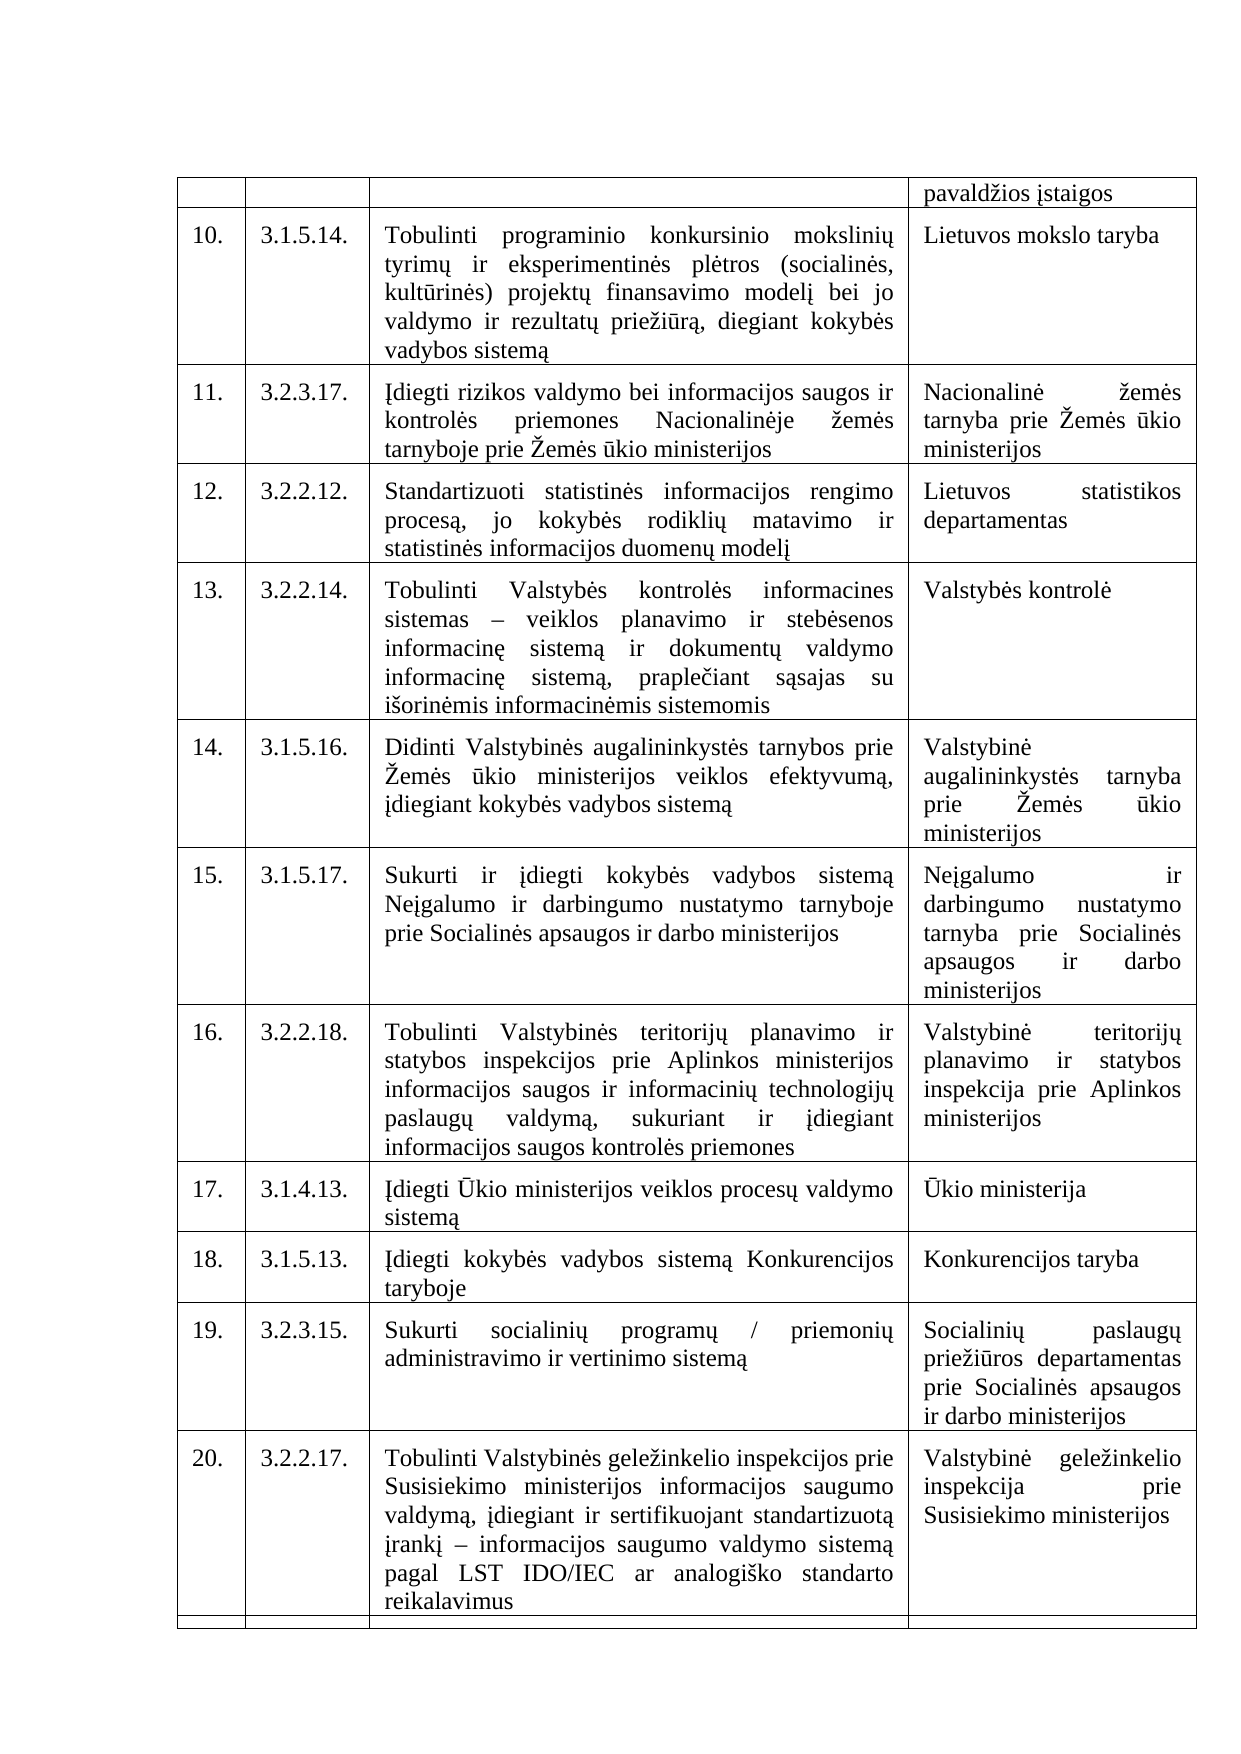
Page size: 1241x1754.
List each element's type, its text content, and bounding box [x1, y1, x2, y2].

table_cell 14. [178, 720, 245, 847]
table_cell Tobulinti Valstybinės geležinkelio inspekcijos prie Susisiekimo ministerijos informacijos saugumo valdymą, įdiegiant ir sertifikuojant standartizuotą įrankį – informacijos saugumo valdymo sistemą pagal LST IDO/IEC ar analogiško standarto reikalavimus [370, 1431, 908, 1615]
table_cell 12. [178, 464, 245, 562]
table_cell 18. [178, 1232, 245, 1302]
table_cell 20. [178, 1431, 245, 1615]
table_cell 3.2.2.18. [246, 1005, 369, 1161]
table_cell Lietuvos statistikos departamentas [909, 464, 1196, 562]
table_cell 11. [178, 365, 245, 463]
table_cell Tobulinti Valstybės kontrolės informacines sistemas – veiklos planavimo ir stebėsenos informacinę sistemą ir dokumentų valdymo informacinę sistemą, praplečiant sąsajas su išorinėmis informacinėmis sistemomis [370, 563, 908, 719]
table_cell Valstybinė teritorijų planavimo ir statybos inspekcija prie Aplinkos ministerijos [909, 1005, 1196, 1161]
table_cell Nacionalinė žemės tarnyba prie Žemės ūkio ministerijos [909, 365, 1196, 463]
table_cell 3.1.5.13. [246, 1232, 369, 1302]
table_cell Sukurti socialinių programų / priemonių administravimo ir vertinimo sistemą [370, 1303, 908, 1430]
table_cell 17. [178, 1162, 245, 1231]
table_cell [246, 1616, 369, 1628]
table_cell [178, 1616, 245, 1628]
table_cell Neįgalumo ir darbingumo nustatymo tarnyba prie Socialinės apsaugos ir darbo ministerijos [909, 848, 1196, 1004]
table_cell 15. [178, 848, 245, 1004]
table_cell 10. [178, 208, 245, 364]
table_cell Standartizuoti statistinės informacijos rengimo procesą, jo kokybės rodiklių matavimo ir statistinės informacijos duomenų modelį [370, 464, 908, 562]
table_cell Didinti Valstybinės augalininkystės tarnybos prie Žemės ūkio ministerijos veiklos efektyvumą, įdiegiant kokybės vadybos sistemą [370, 720, 908, 847]
table_cell 3.1.5.14. [246, 208, 369, 364]
table_cell 3.1.5.17. [246, 848, 369, 1004]
table_cell Tobulinti Valstybinės teritorijų planavimo ir statybos inspekcijos prie Aplinkos ministerijos informacijos saugos ir informacinių technologijų paslaugų valdymą, sukuriant ir įdiegiant informacijos saugos kontrolės priemones [370, 1005, 908, 1161]
table_cell 3.2.3.17. [246, 365, 369, 463]
table_cell 3.1.4.13. [246, 1162, 369, 1231]
table_cell 13. [178, 563, 245, 719]
table_cell Sukurti ir įdiegti kokybės vadybos sistemą Neįgalumo ir darbingumo nustatymo tarnyboje prie Socialinės apsaugos ir darbo ministerijos [370, 848, 908, 1004]
table_cell [370, 1616, 908, 1628]
table_cell [178, 178, 245, 207]
table_cell 3.2.2.17. [246, 1431, 369, 1615]
table_cell Lietuvos mokslo taryba [909, 208, 1196, 364]
table_cell Konkurencijos taryba [909, 1232, 1196, 1302]
table_cell [370, 178, 908, 207]
table_cell 19. [178, 1303, 245, 1430]
table_cell Ūkio ministerija [909, 1162, 1196, 1231]
table_cell 3.2.3.15. [246, 1303, 369, 1430]
table_cell Valstybinė geležinkelio inspekcija prie Susisiekimo ministerijos [909, 1431, 1196, 1615]
table_cell pavaldžios įstaigos [909, 178, 1196, 207]
table_cell Socialinių paslaugų priežiūros departamentas prie Socialinės apsaugos ir darbo ministerijos [909, 1303, 1196, 1430]
table_cell Įdiegti Ūkio ministerijos veiklos procesų valdymo sistemą [370, 1162, 908, 1231]
table_cell [246, 178, 369, 207]
table_cell [909, 1616, 1196, 1628]
table_cell 3.2.2.12. [246, 464, 369, 562]
table_cell Valstybės kontrolė [909, 563, 1196, 719]
table_cell Valstybinė augalininkystės tarnyba prie Žemės ūkio ministerijos [909, 720, 1196, 847]
table_cell Tobulinti programinio konkursinio mokslinių tyrimų ir eksperimentinės plėtros (socialinės, kultūrinės) projektų finansavimo modelį bei jo valdymo ir rezultatų priežiūrą, diegiant kokybės vadybos sistemą [370, 208, 908, 364]
table_cell Įdiegti kokybės vadybos sistemą Konkurencijos taryboje [370, 1232, 908, 1302]
table_cell 3.2.2.14. [246, 563, 369, 719]
table_cell 16. [178, 1005, 245, 1161]
table_cell 3.1.5.16. [246, 720, 369, 847]
table_cell Įdiegti rizikos valdymo bei informacijos saugos ir kontrolės priemones Nacionalinėje žemės tarnyboje prie Žemės ūkio ministerijos [370, 365, 908, 463]
